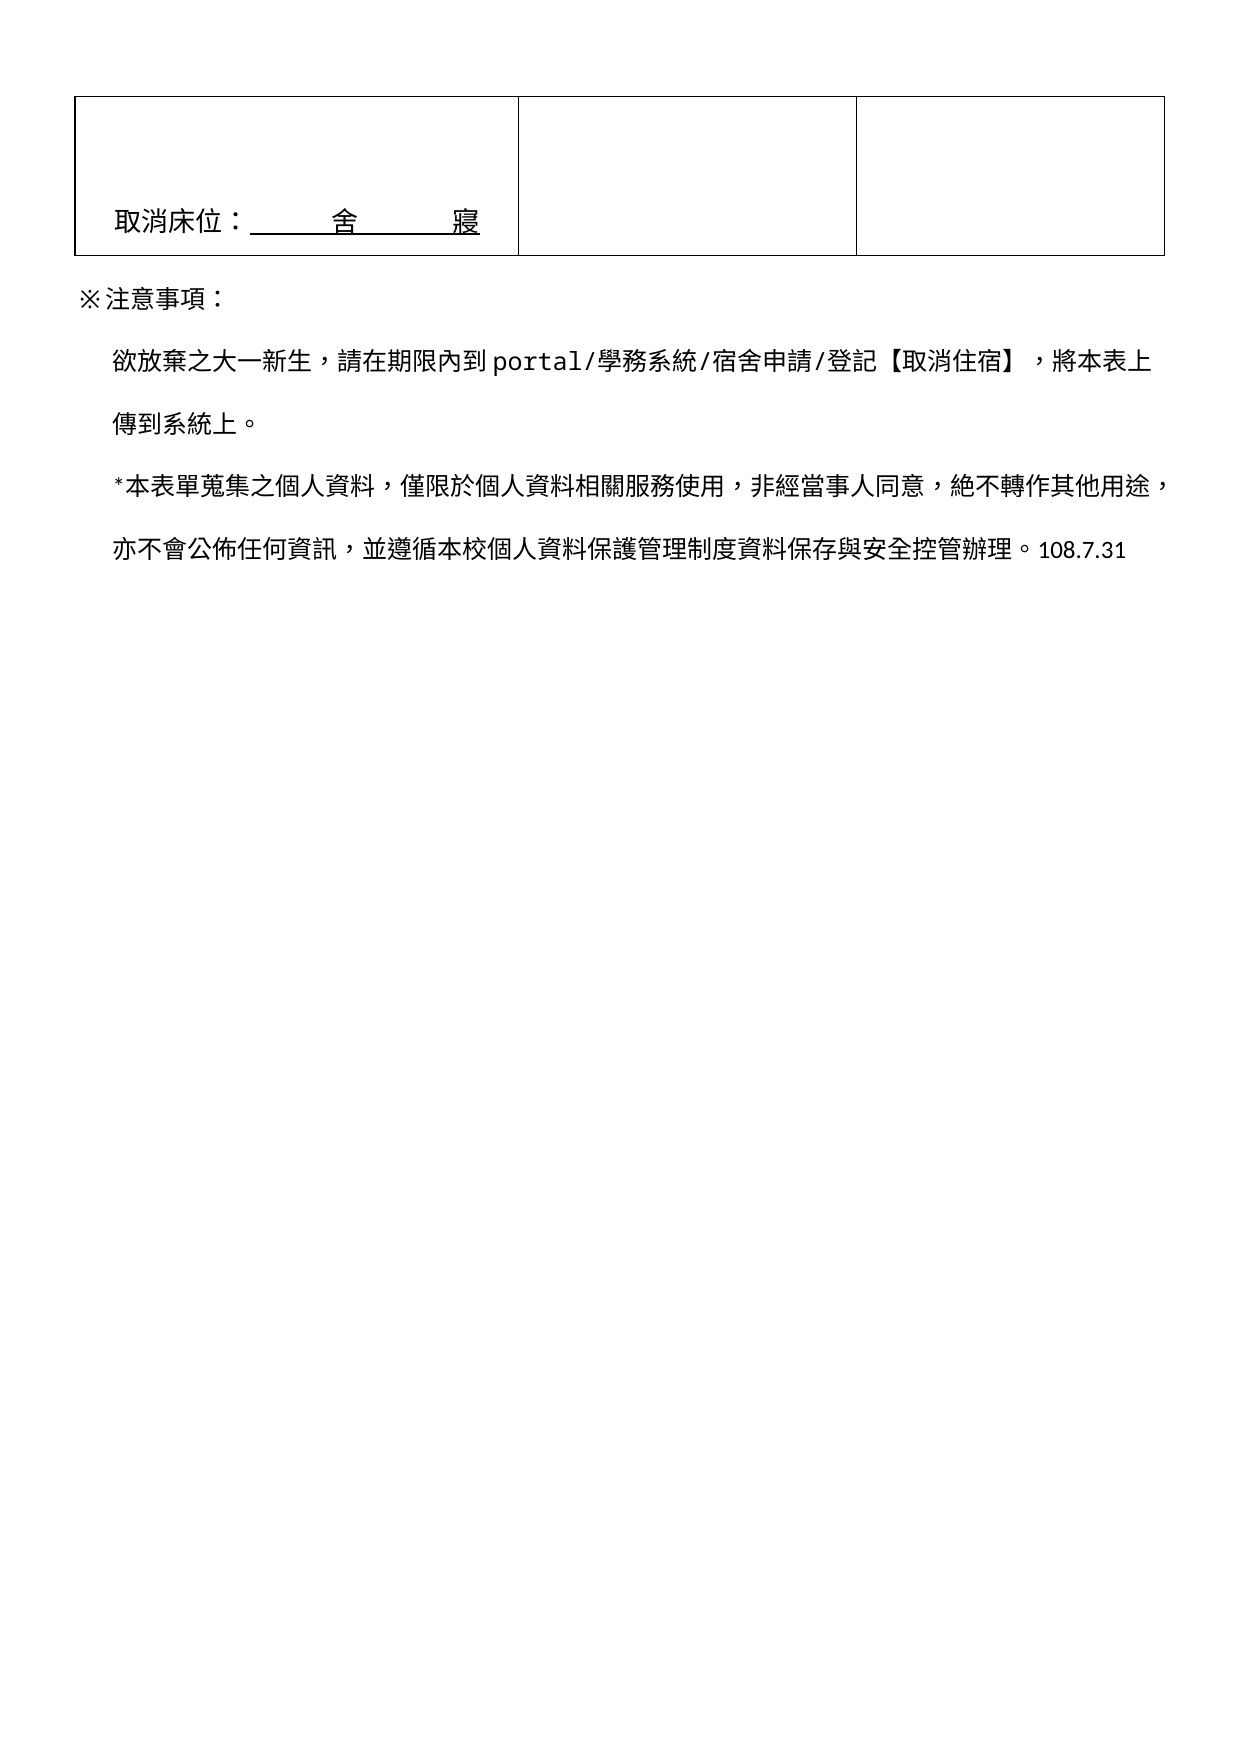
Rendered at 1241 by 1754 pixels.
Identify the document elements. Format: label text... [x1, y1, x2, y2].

table_cell [519, 97, 856, 254]
table_cell 取消床位： 舍 寢 [76, 97, 518, 254]
table_cell [857, 97, 1164, 254]
text *本表單蒐集之個人資料，僅限於個人資料相關服務使用，非經當事人同意，絶不轉作其他用途，亦不會公佈任何資訊，並遵循本校個人資料保護管理制度資料保存與安全控管辦理。108.7.31 [112, 443, 1165, 568]
text ※注意事項： [75, 256, 1165, 318]
text 欲放棄之大一新生，請在期限內到portal/學務系統/宿舍申請/登記【取消住宿】，將本表上傳到系統上。 [112, 318, 1165, 443]
